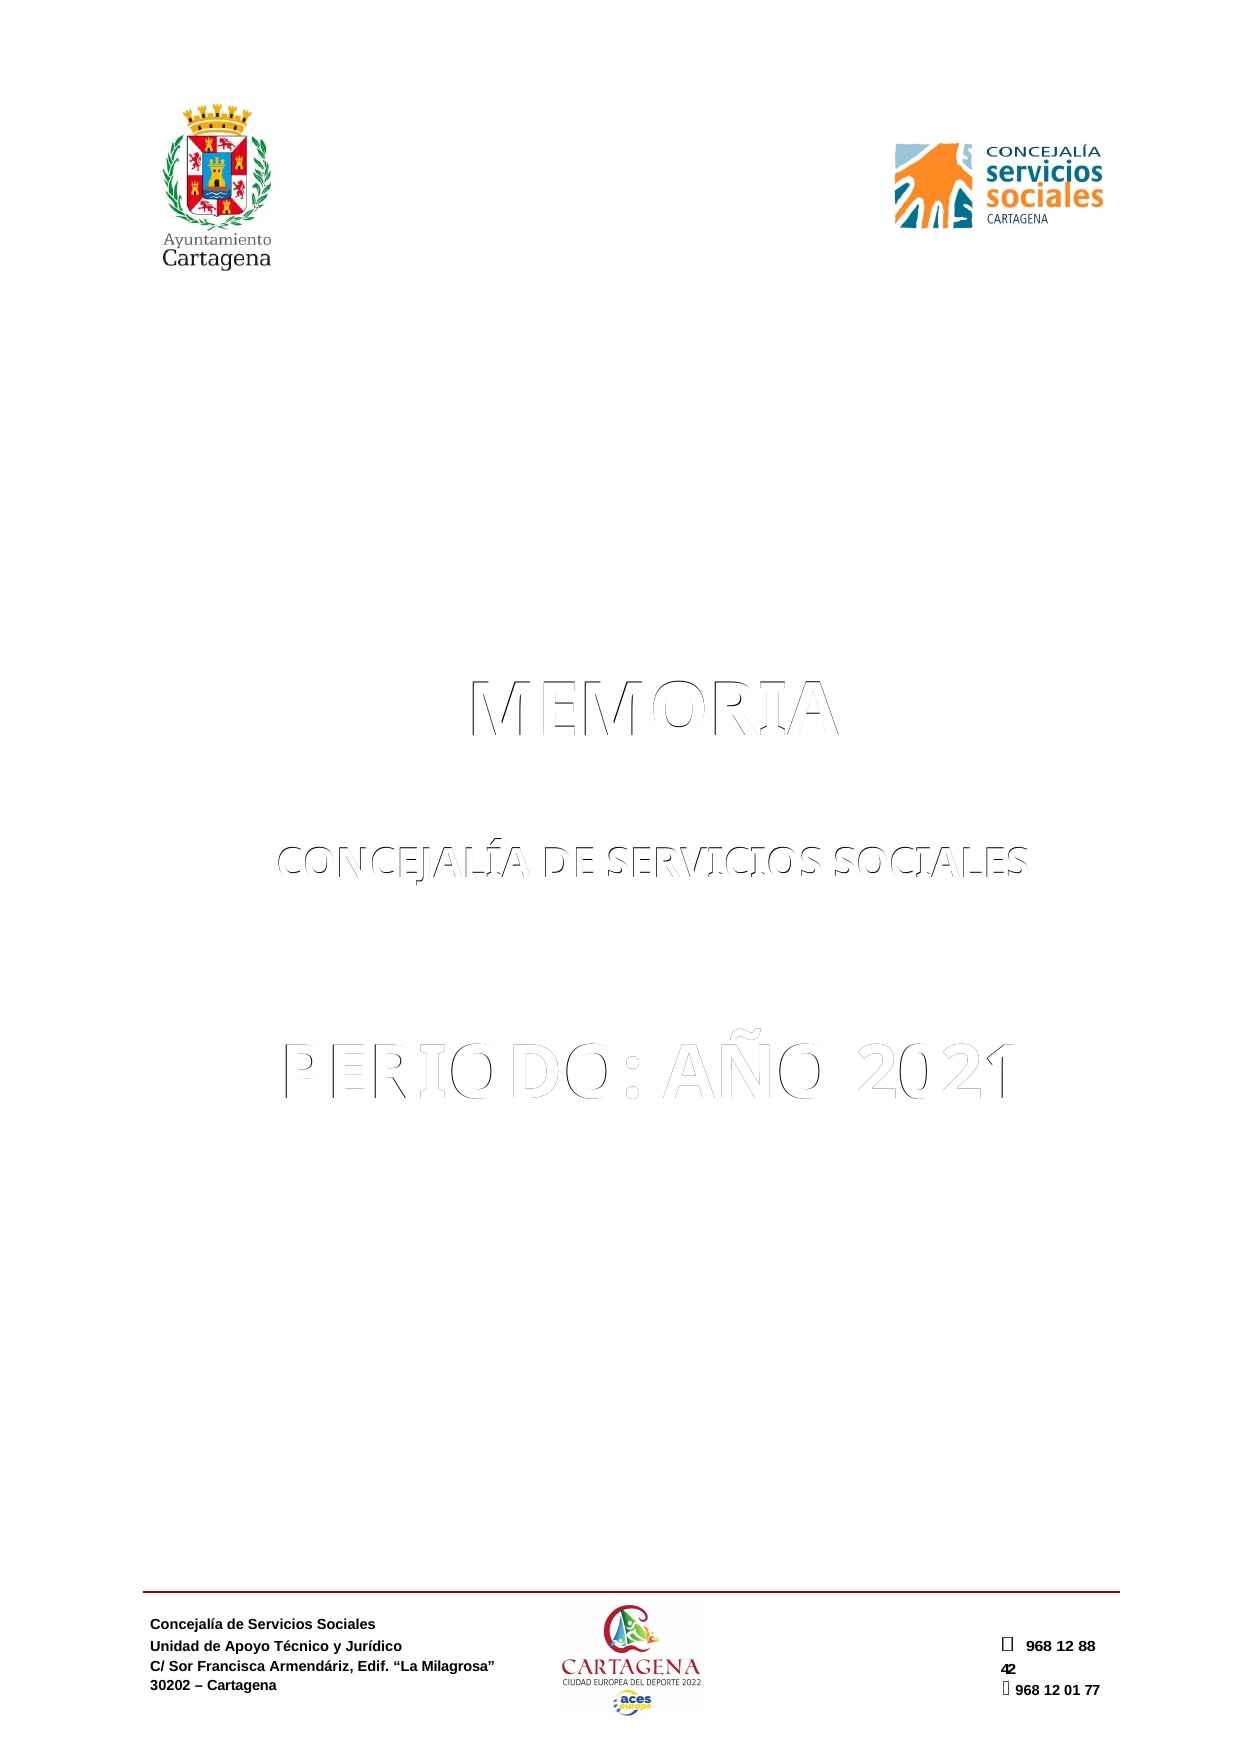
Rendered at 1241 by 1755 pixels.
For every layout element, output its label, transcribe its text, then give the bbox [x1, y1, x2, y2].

text MEMORIA [194, 656, 1113, 758]
text PERIODO: AÑO 2021 [194, 1019, 1113, 1121]
text CONCEJALÍA DE SERVICIOS SOCIALES [194, 834, 1112, 890]
